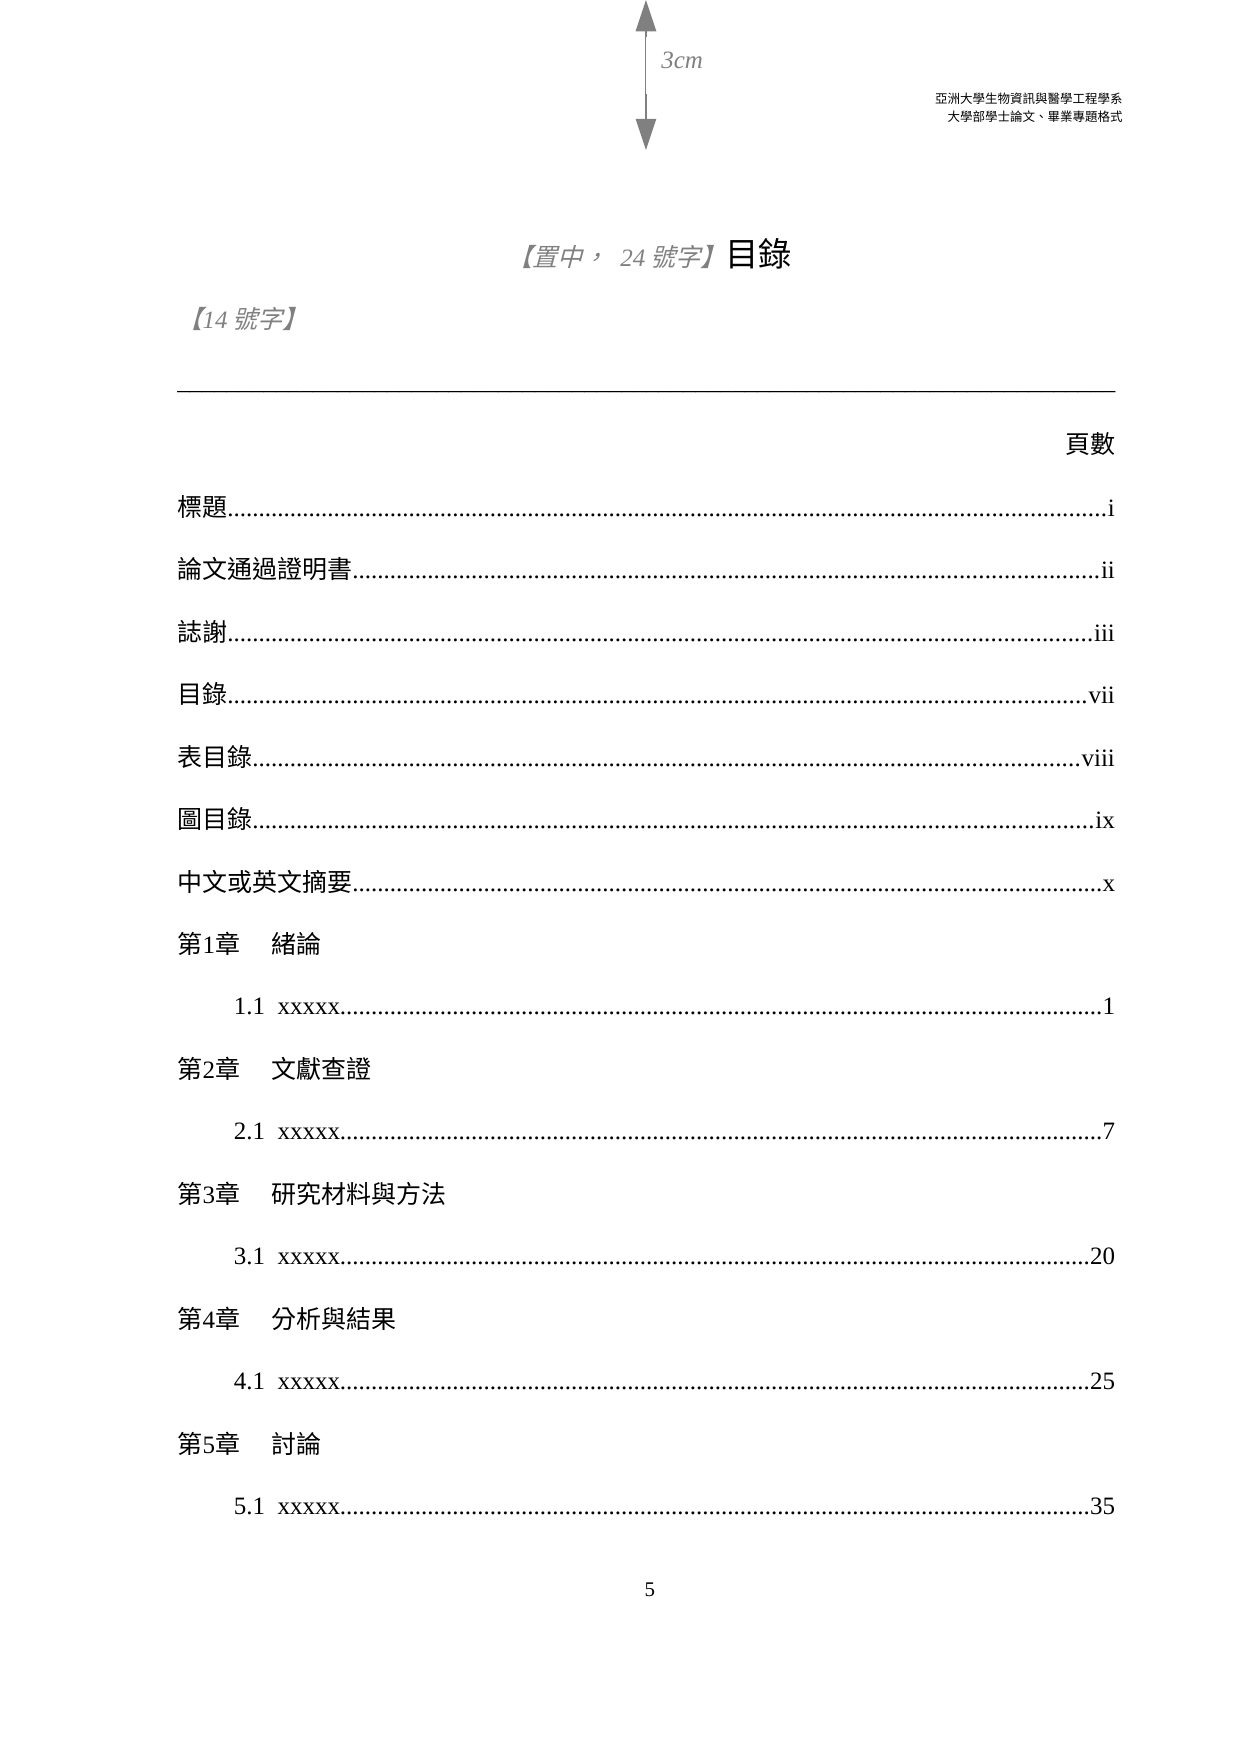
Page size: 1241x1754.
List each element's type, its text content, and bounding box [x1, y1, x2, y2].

text 4.1 xxxxx 25 [177, 1338, 1122, 1401]
text 5.1 xxxxx 35 [177, 1463, 1122, 1526]
list 討論 [177, 1401, 1122, 1463]
list 研究材料與方法 [177, 1151, 1122, 1213]
text 中文或英文摘要 x [177, 838, 1122, 901]
text 【14號字】 [177, 276, 1122, 338]
text 表目錄 viii [177, 713, 1122, 776]
text 論文通過證明書 ii [177, 526, 1122, 588]
list 文獻查證 [177, 1026, 1122, 1088]
text 誌謝 iii [177, 588, 1122, 651]
text 目錄 vii [177, 651, 1122, 713]
list 分析與結果 [177, 1276, 1122, 1338]
list 緒論 [177, 901, 1122, 963]
text 3.1 xxxxx 20 [177, 1213, 1122, 1276]
text 3cm [661, 45, 743, 74]
text 圖目錄 ix [177, 776, 1122, 838]
text 標題 i [177, 463, 1122, 526]
text 頁數 [177, 401, 1115, 463]
text 1.1 xxxxx 1 [177, 963, 1122, 1026]
text 【置中， 24號字】目錄 [177, 228, 1122, 276]
text 2.1 xxxxx 7 [233, 1088, 1122, 1151]
